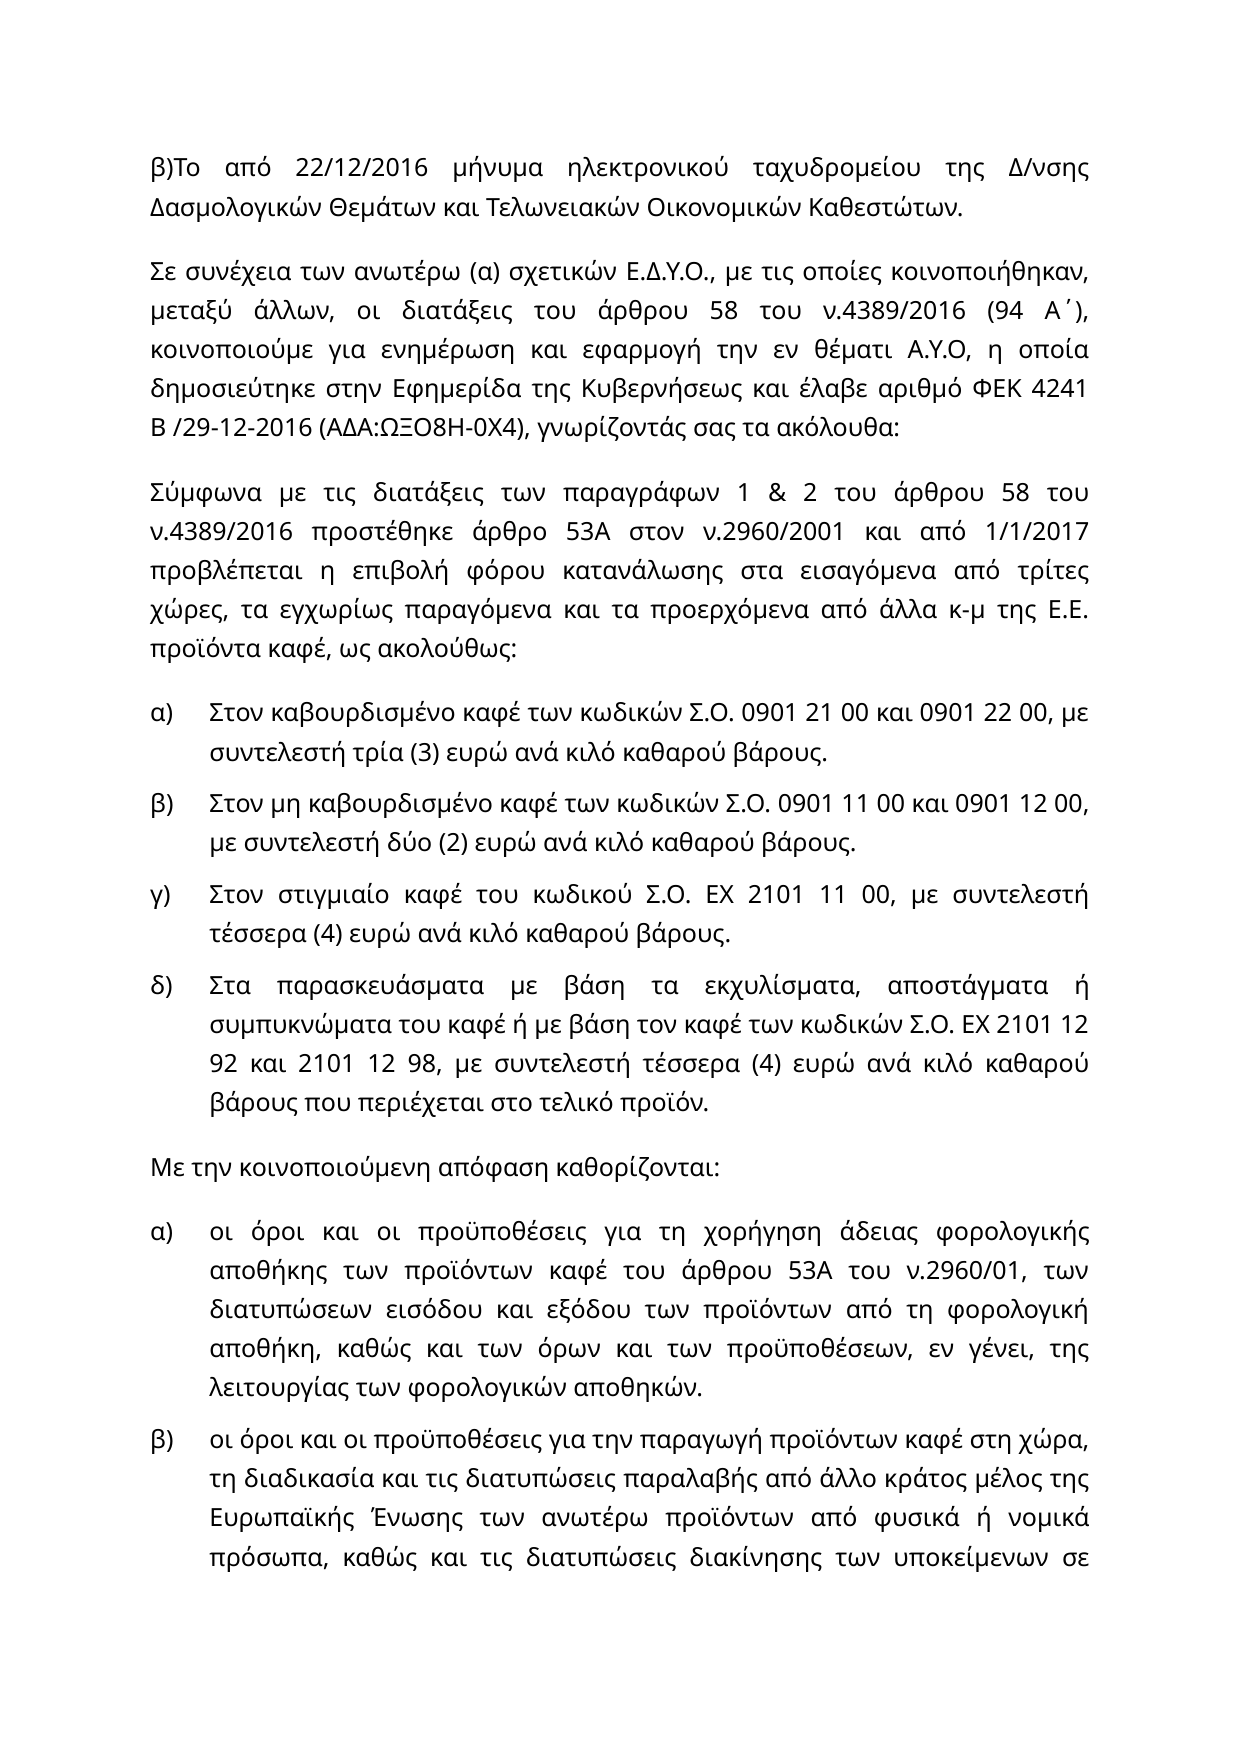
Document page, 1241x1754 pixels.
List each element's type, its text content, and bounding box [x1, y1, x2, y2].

list β) Στον μη καβουρδισμένο καφέ των κωδικών Σ.Ο. 0901 11 00 και 0901 12 00, με συντελεστή δύο (2) ευρώ ανά κιλό καθαρού βάρους. [150, 786, 1090, 859]
list γ) Στον στιγμιαίο καφέ του κωδικού Σ.Ο. ΕΧ 2101 11 00, με συντελεστή τέσσερα (4) ευρώ ανά κιλό καθαρού βάρους. [150, 877, 1090, 950]
text Σύμφωνα με τις διατάξεις των παραγράφων 1 & 2 του άρθρου 58 του ν.4389/2016 προστέθηκε άρθρο 53Α στον ν.2960/2001 και από 1/1/2017 προβλέπεται η επιβολή φόρου κατανάλωσης στα εισαγόμενα από τρίτες χώρες, τα εγχωρίως παραγόμενα και τα προερχόμενα από άλλα κ-μ της Ε.Ε. προϊόντα καφέ, ως ακολούθως: [150, 474, 1090, 665]
list α) οι όροι και οι προϋποθέσεις για τη χορήγηση άδειας φορολογικής αποθήκης των προϊόντων καφέ του άρθρου 53Α του ν.2960/01, των διατυπώσεων εισόδου και εξόδου των προϊόντων από τη φορολογική αποθήκη, καθώς και των όρων και των προϋποθέσεων, εν γένει, της λειτουργίας των φορολογικών αποθηκών. [150, 1213, 1090, 1404]
list δ) Στα παρασκευάσματα με βάση τα εκχυλίσματα, αποστάγματα ή συμπυκνώματα του καφέ ή με βάση τον καφέ των κωδικών Σ.Ο. EX 2101 12 92 και 2101 12 98, με συντελεστή τέσσερα (4) ευρώ ανά κιλό καθαρού βάρους που περιέχεται στο τελικό προϊόν. [150, 967, 1090, 1119]
text β)Το από 22/12/2016 μήνυμα ηλεκτρονικού ταχυδρομείου της Δ/νσης Δασμολογικών Θεμάτων και Τελωνειακών Οικονομικών Καθεστώτων. [150, 150, 1090, 223]
text Με την κοινοποιούμενη απόφαση καθορίζονται: [150, 1149, 1090, 1183]
list β) οι όροι και οι προϋποθέσεις για την παραγωγή προϊόντων καφέ στη χώρα, τη διαδικασία και τις διατυπώσεις παραλαβής από άλλο κράτος μέλος της Ευρωπαϊκής Ένωσης των ανωτέρω προϊόντων από φυσικά ή νομικά πρόσωπα, καθώς και τις διατυπώσεις διακίνησης των υποκείμενων σε [150, 1422, 1090, 1573]
text Σε συνέχεια των ανωτέρω (α) σχετικών Ε.Δ.Υ.Ο., με τις οποίες κοινοποιήθηκαν, μεταξύ άλλων, οι διατάξεις του άρθρου 58 του ν.4389/2016 (94 Α΄), κοινοποιούμε για ενημέρωση και εφαρμογή την εν θέματι Α.Υ.Ο, η οποία δημοσιεύτηκε στην Εφημερίδα της Κυβερνήσεως και έλαβε αριθμό ΦΕΚ 4241 B /29-12-2016 (ΑΔΑ:ΩΞΟ8Η-0Χ4), γνωρίζοντάς σας τα ακόλουθα: [150, 253, 1090, 444]
list α) Στον καβουρδισμένο καφέ των κωδικών Σ.Ο. 0901 21 00 και 0901 22 00, με συντελεστή τρία (3) ευρώ ανά κιλό καθαρού βάρους. [150, 695, 1090, 768]
